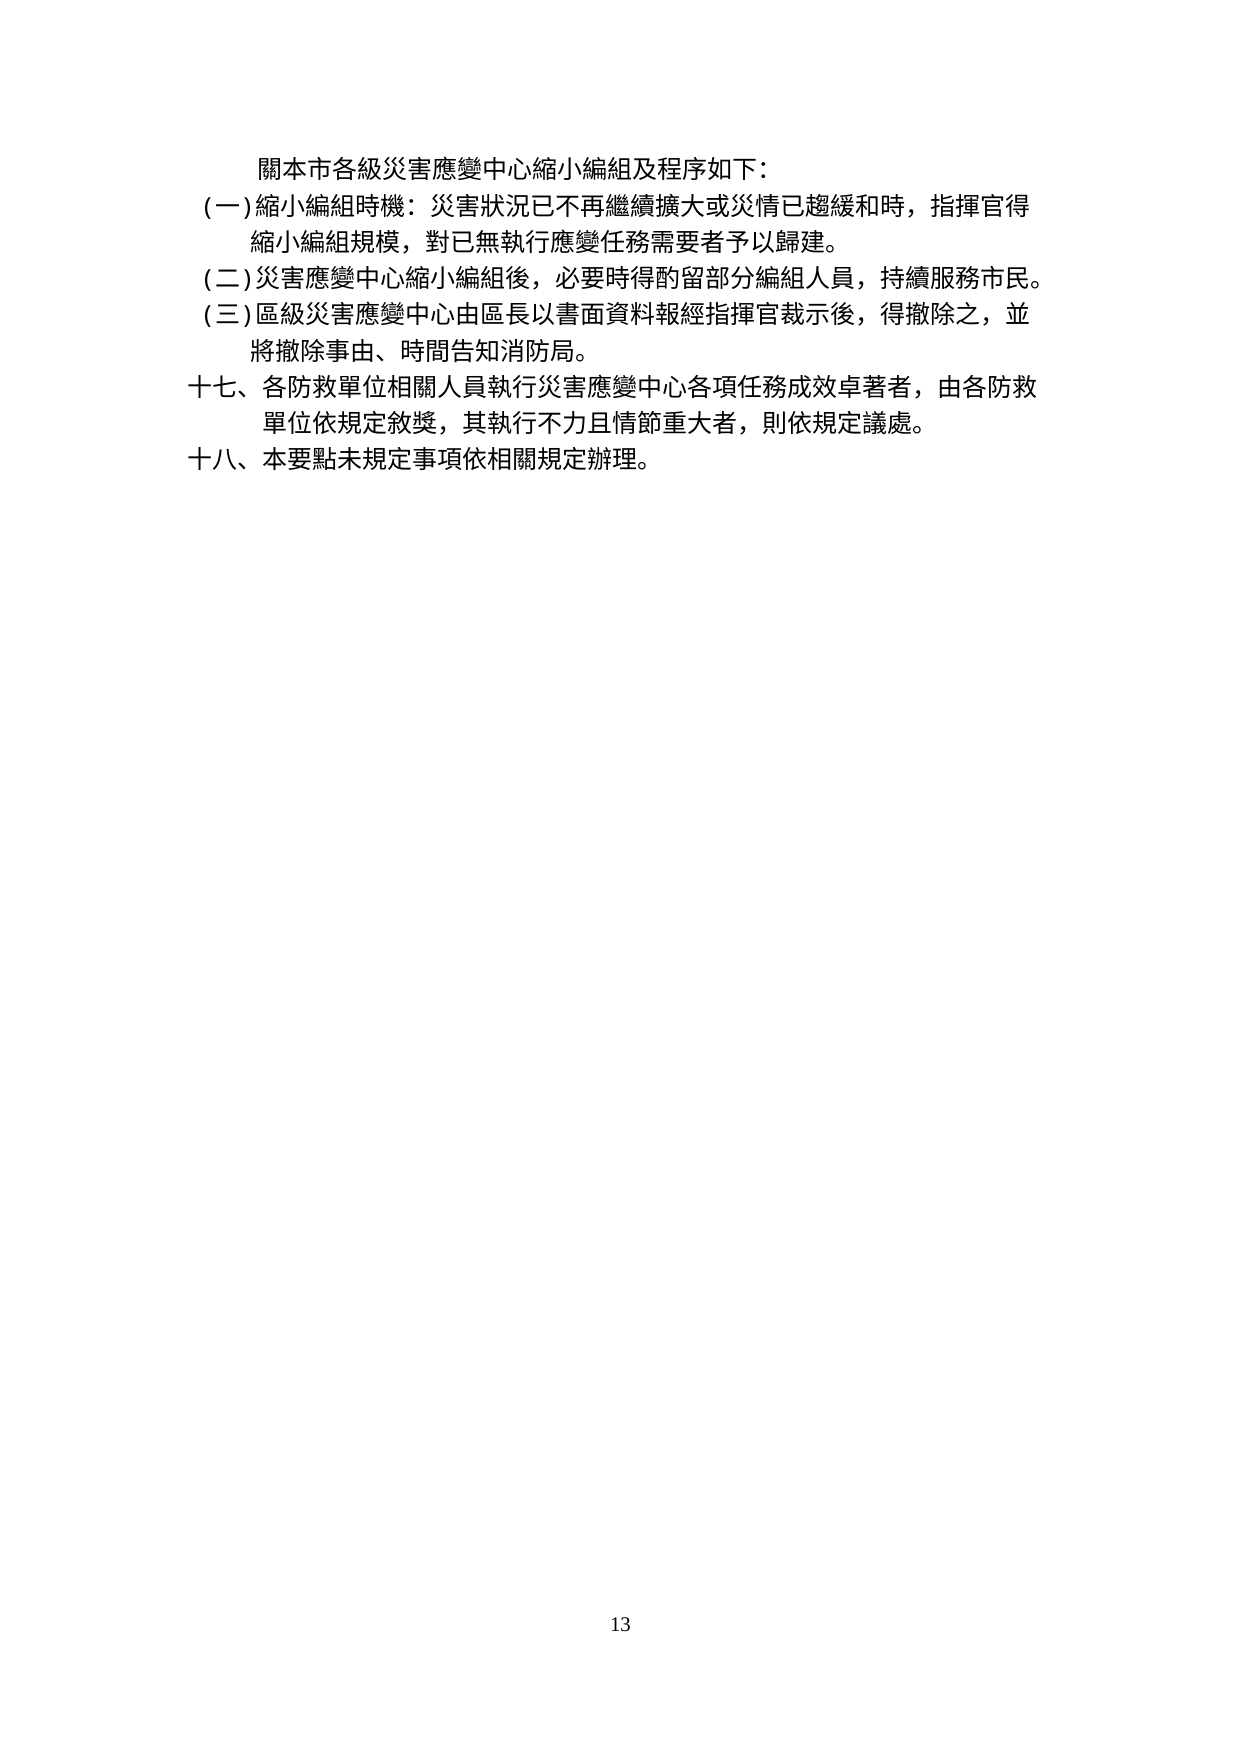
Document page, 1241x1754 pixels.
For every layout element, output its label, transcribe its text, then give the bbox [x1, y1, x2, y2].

text 十七、各防救單位相關人員執行災害應變中心各項任務成效卓著者，由各防救單位依規定敘獎，其執行不力且情節重大者，則依規定議處。 [187, 367, 1053, 440]
text (三)區級災害應變中心由區長以書面資料報經指揮官裁示後，得撤除之，並將撤除事由、時間告知消防局。 [200, 295, 1053, 367]
text (二)災害應變中心縮小編組後，必要時得酌留部分編組人員，持續服務市民。 [200, 259, 1053, 295]
text 關本市各級災害應變中心縮小編組及程序如下： [187, 150, 1053, 186]
text (一)縮小編組時機：災害狀況已不再繼續擴大或災情已趨緩和時，指揮官得縮小編組規模，對已無執行應變任務需要者予以歸建。 [200, 186, 1053, 259]
text 十八、本要點未規定事項依相關規定辦理。 [187, 440, 1053, 476]
